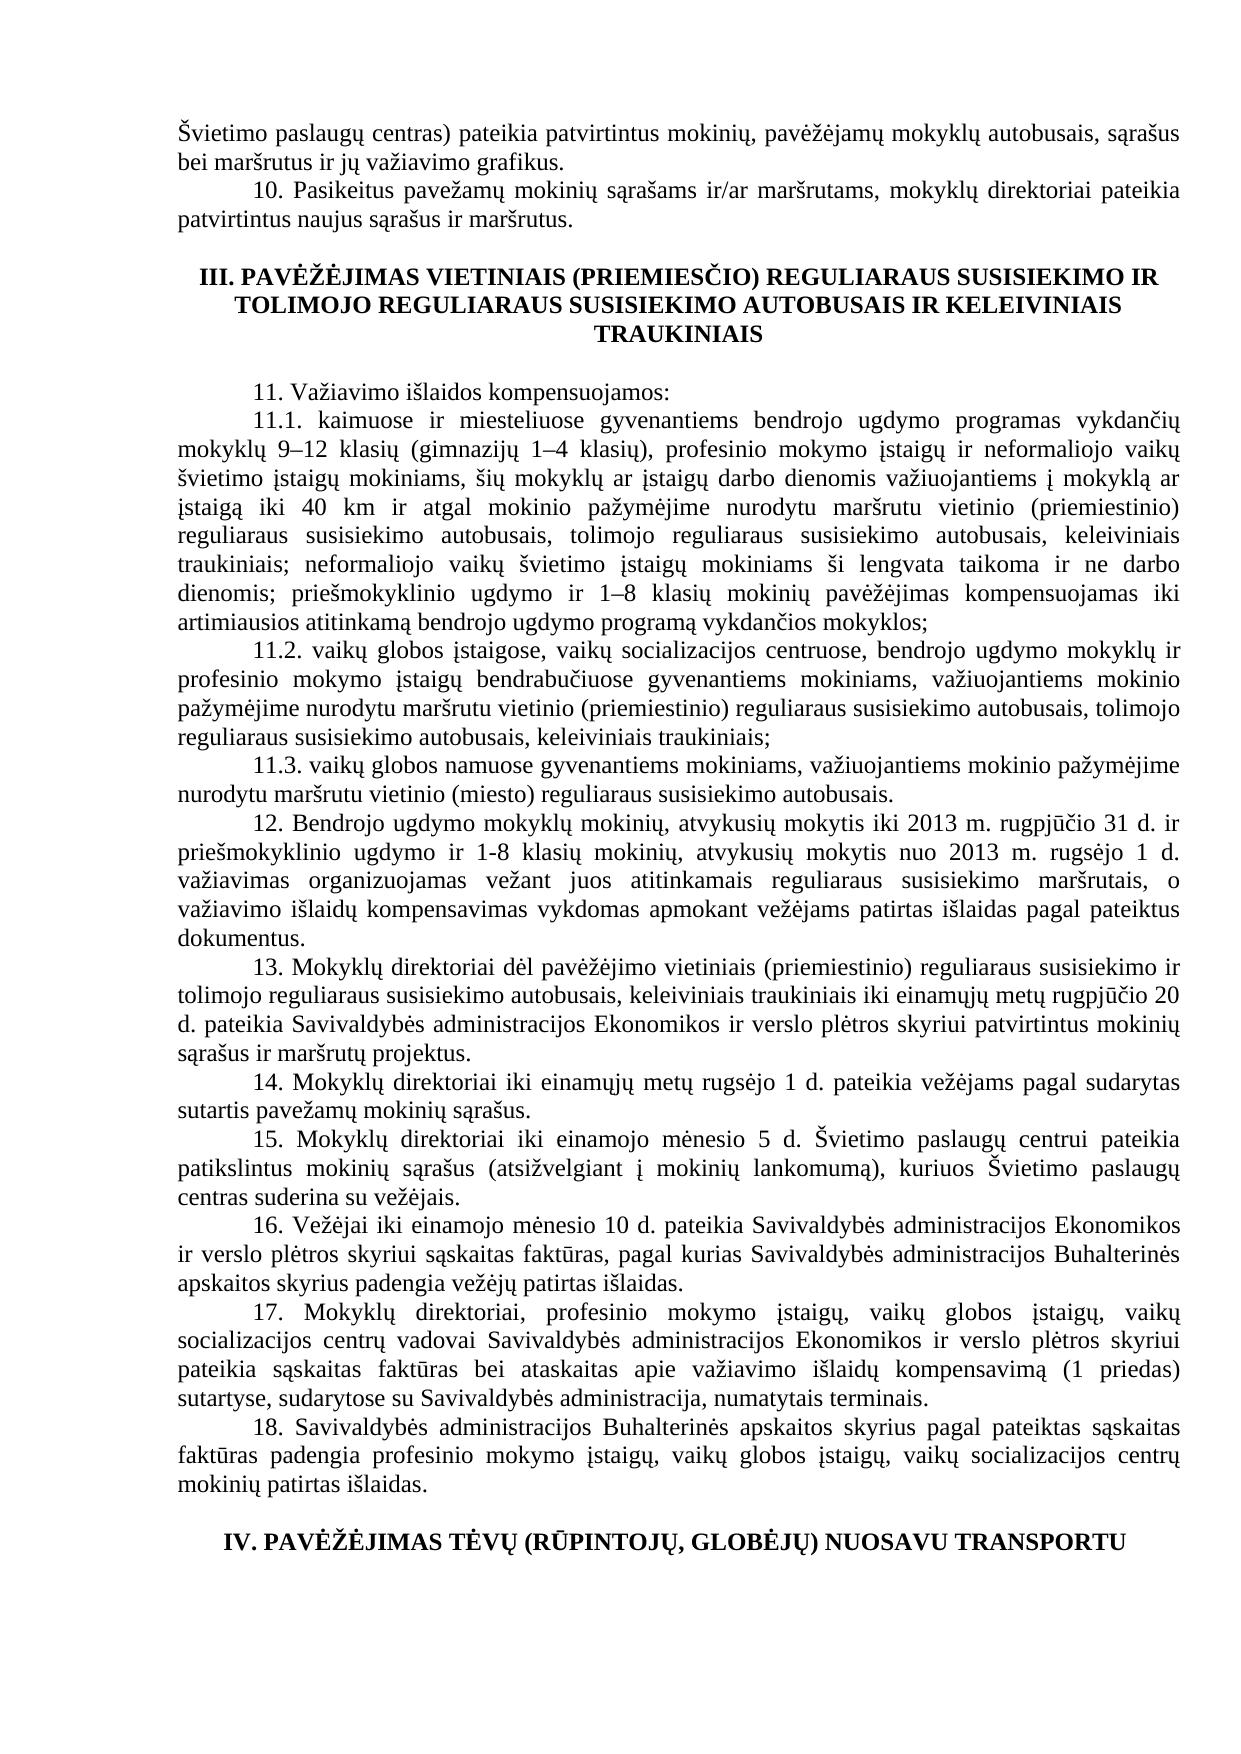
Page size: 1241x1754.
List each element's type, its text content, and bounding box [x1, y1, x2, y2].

text 14. Mokyklų direktoriai iki einamųjų metų rugsėjo 1 d. pateikia vežėjams pagal sudarytas sutartis pavežamų mokinių sąrašus. [177, 1067, 1181, 1124]
text Švietimo paslaugų centras) pateikia patvirtintus mokinių, pavėžėjamų mokyklų autobusais, sąrašus bei maršrutus ir jų važiavimo grafikus. [177, 118, 1181, 176]
text IV. PAVĖŽĖJIMAS TĖVŲ (RŪPINTOJŲ, GLOBĖJŲ) NUOSAVU TRANSPORTU [176, 1527, 1181, 1556]
text 10. Pasikeitus pavežamų mokinių sąrašams ir/ar maršrutams, mokyklų direktoriai pateikia patvirtintus naujus sąrašus ir maršrutus. [177, 176, 1181, 233]
text 15. Mokyklų direktoriai iki einamojo mėnesio 5 d. Švietimo paslaugų centrui pateikia patikslintus mokinių sąrašus (atsižvelgiant į mokinių lankomumą), kuriuos Švietimo paslaugų centras suderina su vežėjais. [177, 1124, 1181, 1211]
text 18. Savivaldybės administracijos Buhalterinės apskaitos skyrius pagal pateiktas sąskaitas faktūras padengia profesinio mokymo įstaigų, vaikų globos įstaigų, vaikų socializacijos centrų mokinių patirtas išlaidas. [177, 1412, 1181, 1498]
text 11.3. vaikų globos namuose gyvenantiems mokiniams, važiuojantiems mokinio pažymėjime nurodytu maršrutu vietinio (miesto) reguliaraus susisiekimo autobusais. [177, 751, 1181, 808]
text 16. Vežėjai iki einamojo mėnesio 10 d. pateikia Savivaldybės administracijos Ekonomikos ir verslo plėtros skyriui sąskaitas faktūras, pagal kurias Savivaldybės administracijos Buhalterinės apskaitos skyrius padengia vežėjų patirtas išlaidas. [177, 1211, 1181, 1297]
text 11.2. vaikų globos įstaigose, vaikų socializacijos centruose, bendrojo ugdymo mokyklų ir profesinio mokymo įstaigų bendrabučiuose gyvenantiems mokiniams, važiuojantiems mokinio pažymėjime nurodytu maršrutu vietinio (priemiestinio) reguliaraus susisiekimo autobusais, tolimojo reguliaraus susisiekimo autobusais, keleiviniais traukiniais; [177, 636, 1181, 751]
text III. PAVĖŽĖJIMAS VIETINIAIS (PRIEMIESČIO) REGULIARAUS SUSISIEKIMO IR TOLIMOJO REGULIARAUS SUSISIEKIMO AUTOBUSAIS IR KELEIVINIAIS TRAUKINIAIS [176, 262, 1181, 348]
text 13. Mokyklų direktoriai dėl pavėžėjimo vietiniais (priemiestinio) reguliaraus susisiekimo ir tolimojo reguliaraus susisiekimo autobusais, keleiviniais traukiniais iki einamųjų metų rugpjūčio 20 d. pateikia Savivaldybės administracijos Ekonomikos ir verslo plėtros skyriui patvirtintus mokinių sąrašus ir maršrutų projektus. [177, 952, 1181, 1067]
text 11.1. kaimuose ir miesteliuose gyvenantiems bendrojo ugdymo programas vykdančių mokyklų 9–12 klasių (gimnazijų 1–4 klasių), profesinio mokymo įstaigų ir neformaliojo vaikų švietimo įstaigų mokiniams, šių mokyklų ar įstaigų darbo dienomis važiuojantiems į mokyklą ar įstaigą iki 40 km ir atgal mokinio pažymėjime nurodytu maršrutu vietinio (priemiestinio) reguliaraus susisiekimo autobusais, tolimojo reguliaraus susisiekimo autobusais, keleiviniais traukiniais; neformaliojo vaikų švietimo įstaigų mokiniams ši lengvata taikoma ir ne darbo dienomis; priešmokyklinio ugdymo ir 1–8 klasių mokinių pavėžėjimas kompensuojamas iki artimiausios atitinkamą bendrojo ugdymo programą vykdančios mokyklos; [177, 406, 1181, 636]
text 17. Mokyklų direktoriai, profesinio mokymo įstaigų, vaikų globos įstaigų, vaikų socializacijos centrų vadovai Savivaldybės administracijos Ekonomikos ir verslo plėtros skyriui pateikia sąskaitas faktūras bei ataskaitas apie važiavimo išlaidų kompensavimą (1 priedas) sutartyse, sudarytose su Savivaldybės administracija, numatytais terminais. [177, 1297, 1181, 1412]
text 12. Bendrojo ugdymo mokyklų mokinių, atvykusių mokytis iki 2013 m. rugpjūčio 31 d. ir priešmokyklinio ugdymo ir 1-8 klasių mokinių, atvykusių mokytis nuo 2013 m. rugsėjo 1 d. važiavimas organizuojamas vežant juos atitinkamais reguliaraus susisiekimo maršrutais, o važiavimo išlaidų kompensavimas vykdomas apmokant vežėjams patirtas išlaidas pagal pateiktus dokumentus. [177, 808, 1181, 952]
text 11. Važiavimo išlaidos kompensuojamos: [177, 377, 1181, 406]
